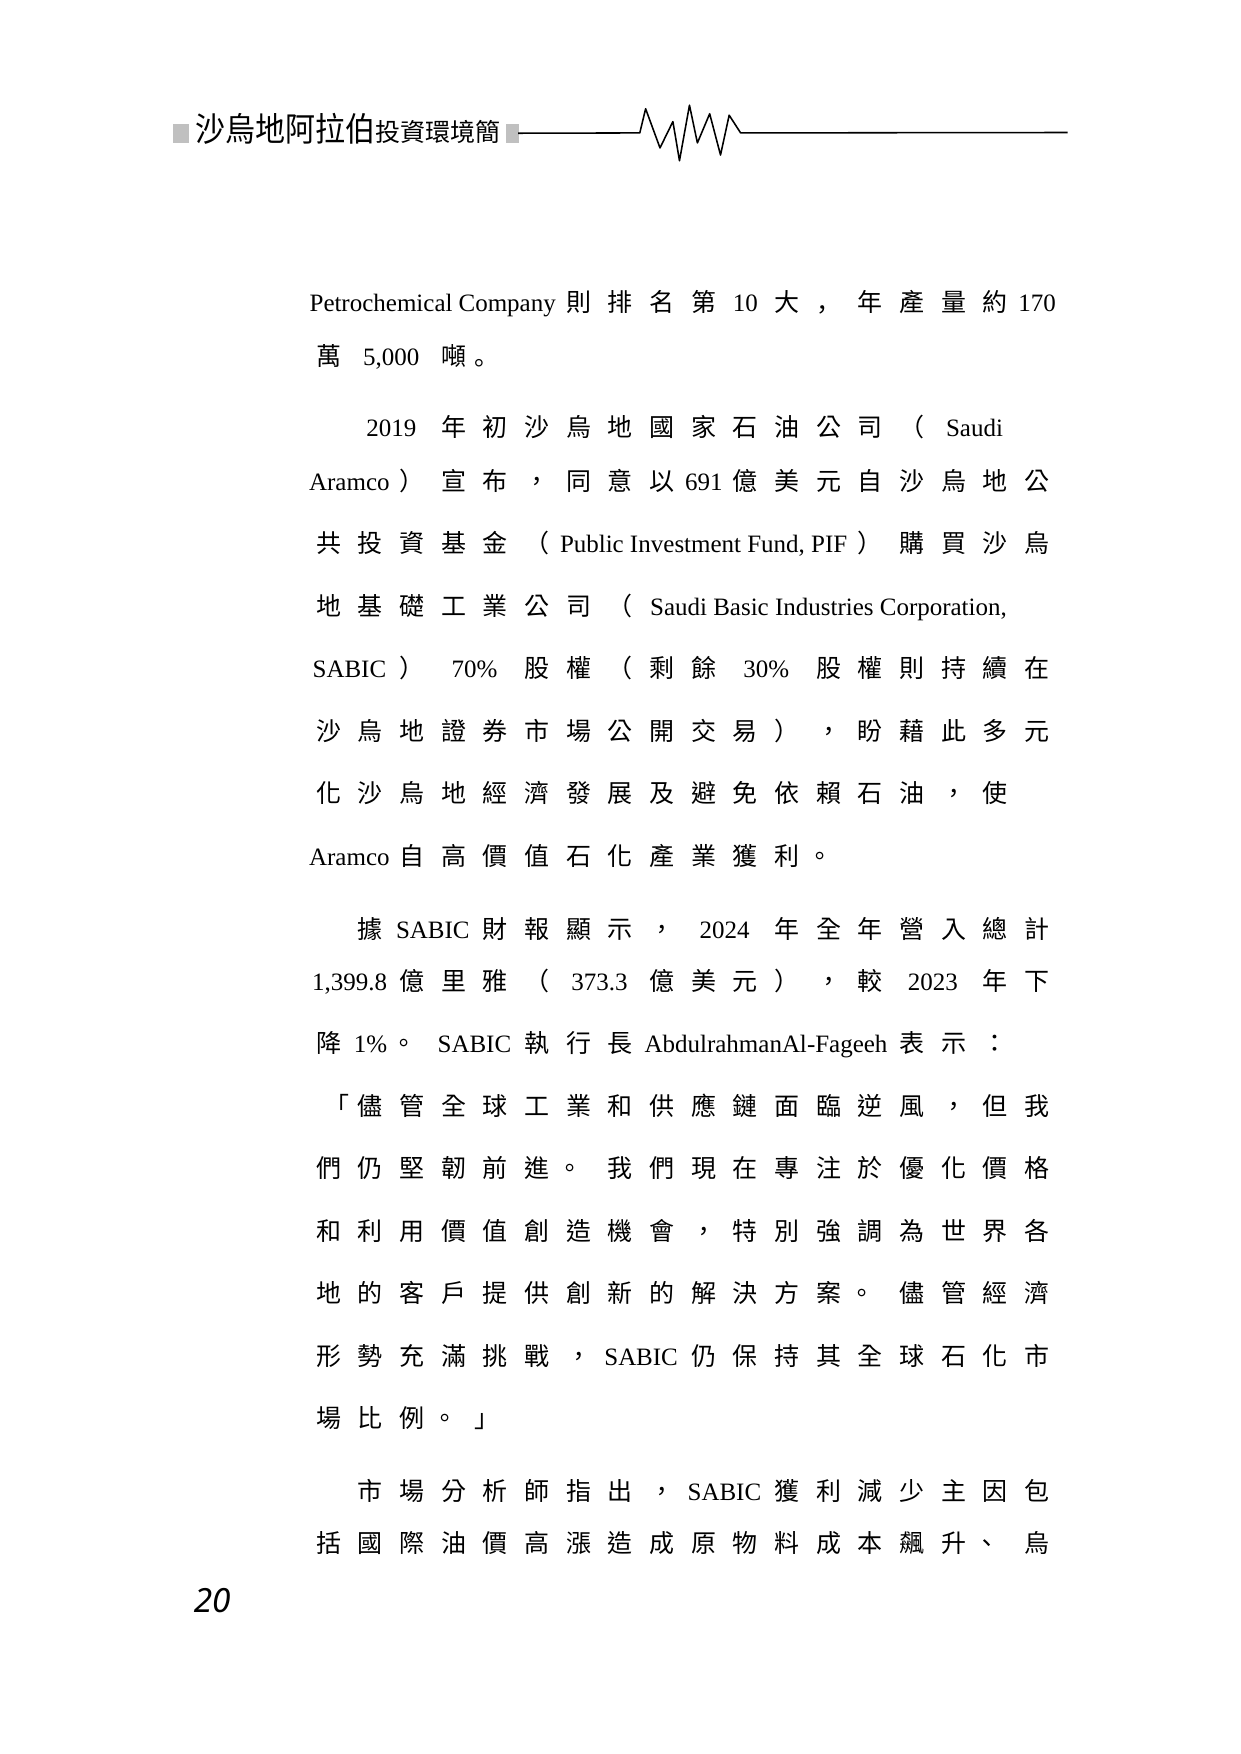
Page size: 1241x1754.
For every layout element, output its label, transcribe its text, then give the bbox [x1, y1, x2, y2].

text 據SABIC財報顯示，2024年全年營入總計1,399.8億里雅（373.3億美元），較2023年下降1%。SABIC執行長AbdulrahmanAl-Fageeh表示：「儘管全球工業和供應鏈面臨逆風，但我們仍堅韌前進。我們現在專注於優化價格和利用價值創造機會，特別強調為世界各地的客戶提供創新的解決方案。儘管經濟形勢充滿挑戰，SABIC仍保持其全球石化市場比例。」 [281, 875, 1058, 1438]
text Petrochemical Company則排名第10大，年產量約170萬5,000噸。 [281, 250, 1058, 375]
text 市場分析師指出，SABIC獲利減少主因包括國際油價高漲造成原物料成本飆升、烏 [281, 1438, 1058, 1563]
text 2019年初沙烏地國家石油公司（Saudi Aramco）宣布，同意以691億美元自沙烏地公共投資基金（Public Investment Fund, PIF）購買沙烏地基礎工業公司（Saudi Basic Industries Corporation, SABIC）70%股權（剩餘30%股權則持續在沙烏地證券市場公開交易），盼藉此多元化沙烏地經濟發展及避免依賴石油，使Aramco自高價值石化產業獲利。 [281, 375, 1058, 875]
